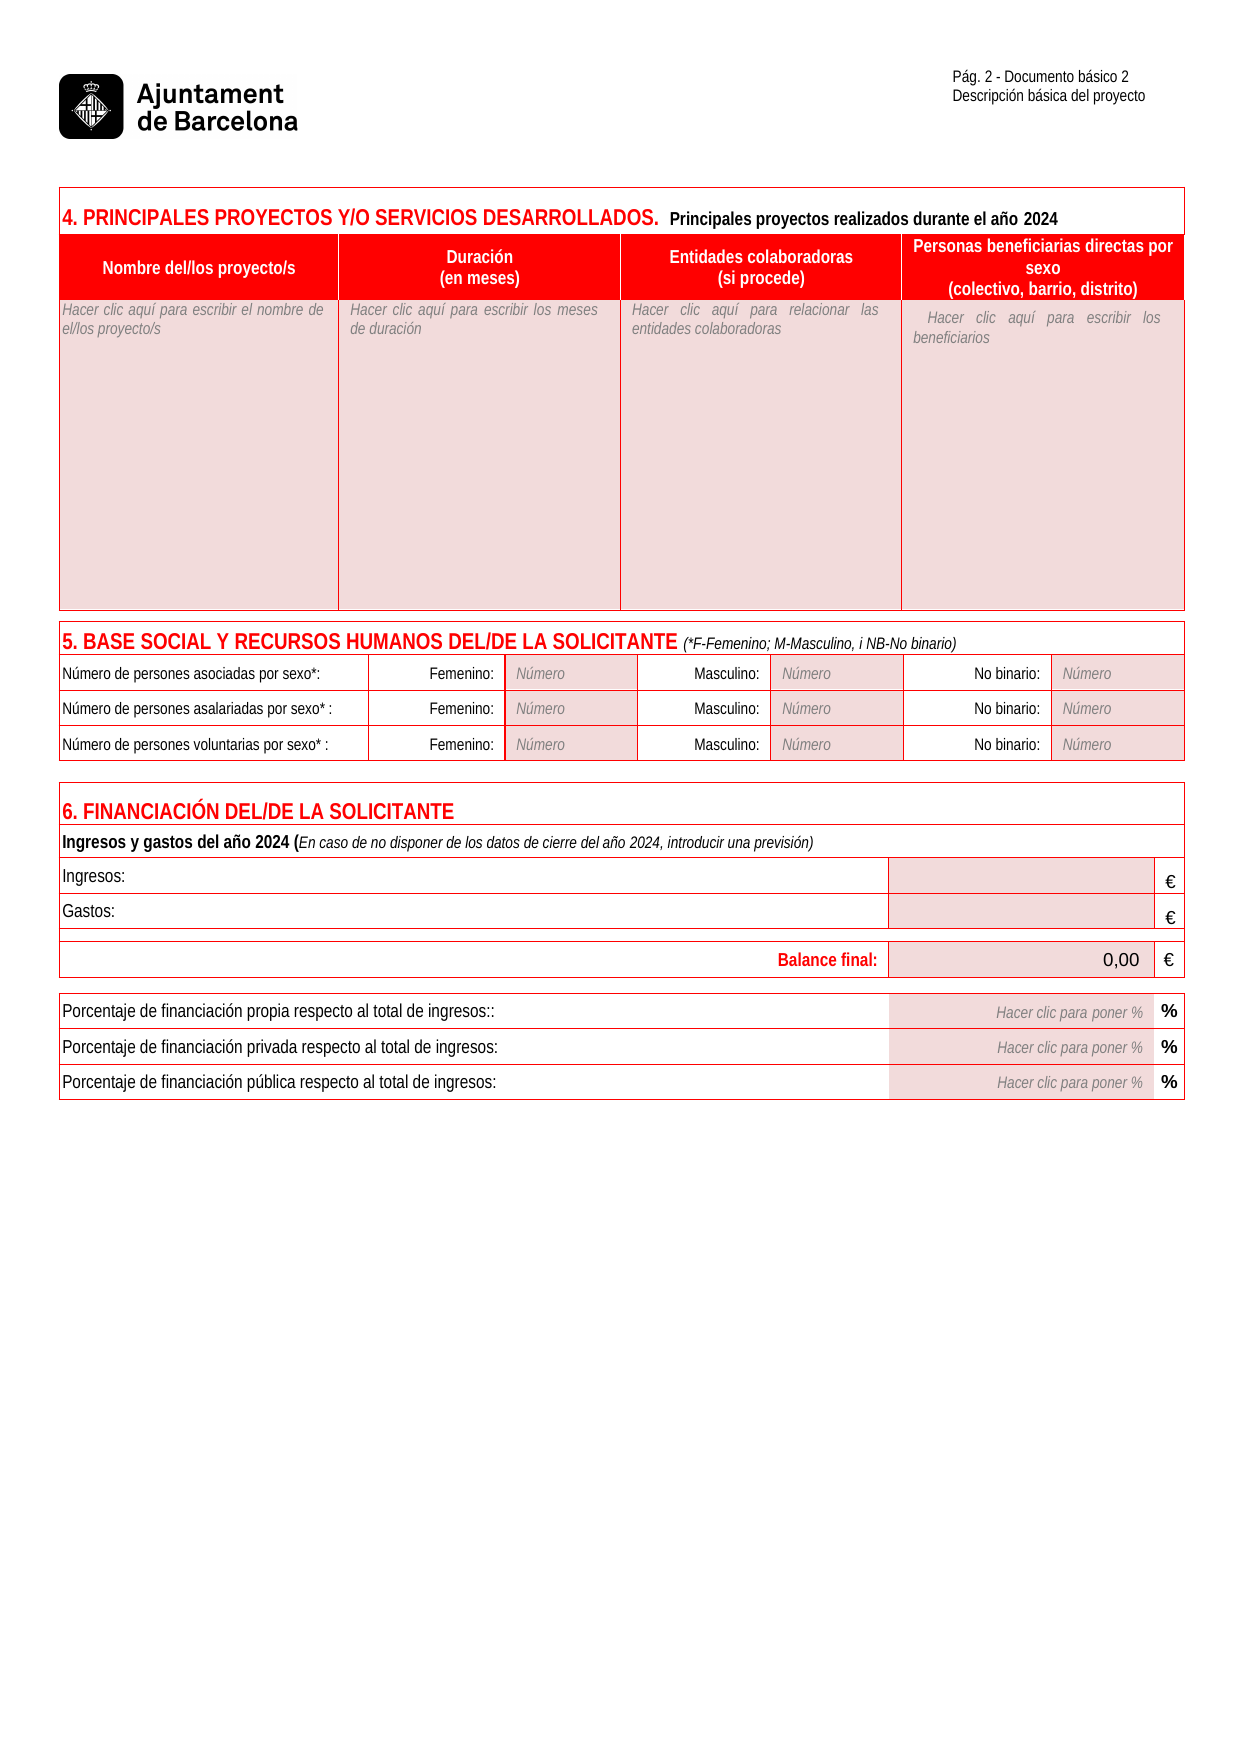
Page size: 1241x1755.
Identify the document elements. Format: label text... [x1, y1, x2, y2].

table_cell Porcentaje de financiación privada respecto al total de ingresos: [60, 1029, 534, 1064]
table_cell Número [506, 691, 637, 725]
table_cell Masculino: [638, 655, 770, 689]
table_cell Entidades colaboradoras (si procede) [621, 235, 901, 300]
table_cell Femenino: [369, 655, 504, 689]
table_cell Número de persones voluntarias por sexo* : [60, 726, 368, 760]
table_cell Nombre del/los proyecto/s [60, 235, 338, 300]
table_cell [60, 929, 1184, 941]
table_cell Masculino: [638, 691, 770, 725]
table_cell [535, 1065, 889, 1099]
table_header 4. PRINCIPALES PROYECTOS Y/O SERVICIOS DESARROLLADOS. Principales proyectos realizados durante el año 2024 [60, 188, 1184, 234]
table_cell Ingresos: [60, 858, 534, 893]
table_cell [60, 942, 534, 977]
table_cell Hacer clic para poner % [889, 1029, 1154, 1064]
table_cell Femenino: [369, 726, 504, 760]
table_cell € [1155, 858, 1184, 893]
table_cell € [1155, 942, 1184, 977]
table_header Hacer clic para poner % [889, 994, 1154, 1028]
table_cell % [1154, 1029, 1184, 1064]
table_cell [889, 858, 1154, 893]
table_cell Número [771, 691, 903, 725]
table_cell Hacer clic aquí para escribir los meses de duración [339, 300, 620, 609]
table_cell Duración (en meses) [339, 235, 620, 300]
table_header 6. FINANCIACIÓN DEL/DE LA SOLICITANTE [60, 783, 1184, 824]
table_cell [889, 894, 1154, 928]
table_cell Número de persones asalariadas por sexo* : [60, 691, 368, 725]
table_cell € [1155, 894, 1184, 928]
table_cell Hacer clic aquí para relacionar las entidades colaboradoras [621, 300, 901, 609]
table_header % [1154, 994, 1184, 1028]
table_cell % [1154, 1065, 1184, 1099]
table_cell Número [1052, 726, 1184, 760]
table_cell Hacer clic aquí para escribir los beneficiarios [902, 300, 1184, 609]
table_cell No binario: [904, 691, 1051, 725]
table_cell Femenino: [369, 691, 504, 725]
table_cell Número [506, 726, 637, 760]
table_cell [535, 894, 888, 928]
table_cell Balance final: [535, 942, 888, 977]
table_cell [535, 858, 888, 893]
table_cell Número [1052, 655, 1184, 689]
table_cell Número [506, 655, 637, 689]
table_header Porcentaje de financiación propia respecto al total de ingresos:: [60, 994, 534, 1028]
table_cell Número [771, 655, 903, 689]
table_cell 0,00 [889, 942, 1154, 977]
table_header 5. BASE SOCIAL Y RECURSOS HUMANOS DEL/DE LA SOLICITANTE (*F-Femenino; M-Masculino, i NB-No binario) [60, 622, 1184, 654]
table_cell Número [1052, 691, 1184, 725]
picture [59, 74, 298, 139]
table_cell Masculino: [638, 726, 770, 760]
table_cell [535, 1029, 889, 1064]
table_cell Número [771, 726, 903, 760]
table_cell Hacer clic aquí para escribir el nombre de el/los proyecto/s [60, 300, 338, 609]
table_header [535, 994, 889, 1028]
table_cell Hacer clic para poner % [889, 1065, 1154, 1099]
table_cell Personas beneficiarias directas por sexo (colectivo, barrio, distrito) [902, 235, 1184, 300]
table_cell No binario: [904, 726, 1051, 760]
table_cell No binario: [904, 655, 1051, 689]
table_cell Gastos: [60, 894, 534, 928]
table_cell Ingresos y gastos del año 2024 (En caso de no disponer de los datos de cierre del año 2024, introducir una previsión) [60, 825, 1184, 857]
table_cell Número de persones asociadas por sexo*: [60, 655, 368, 689]
table_cell Porcentaje de financiación pública respecto al total de ingresos: [60, 1065, 534, 1099]
